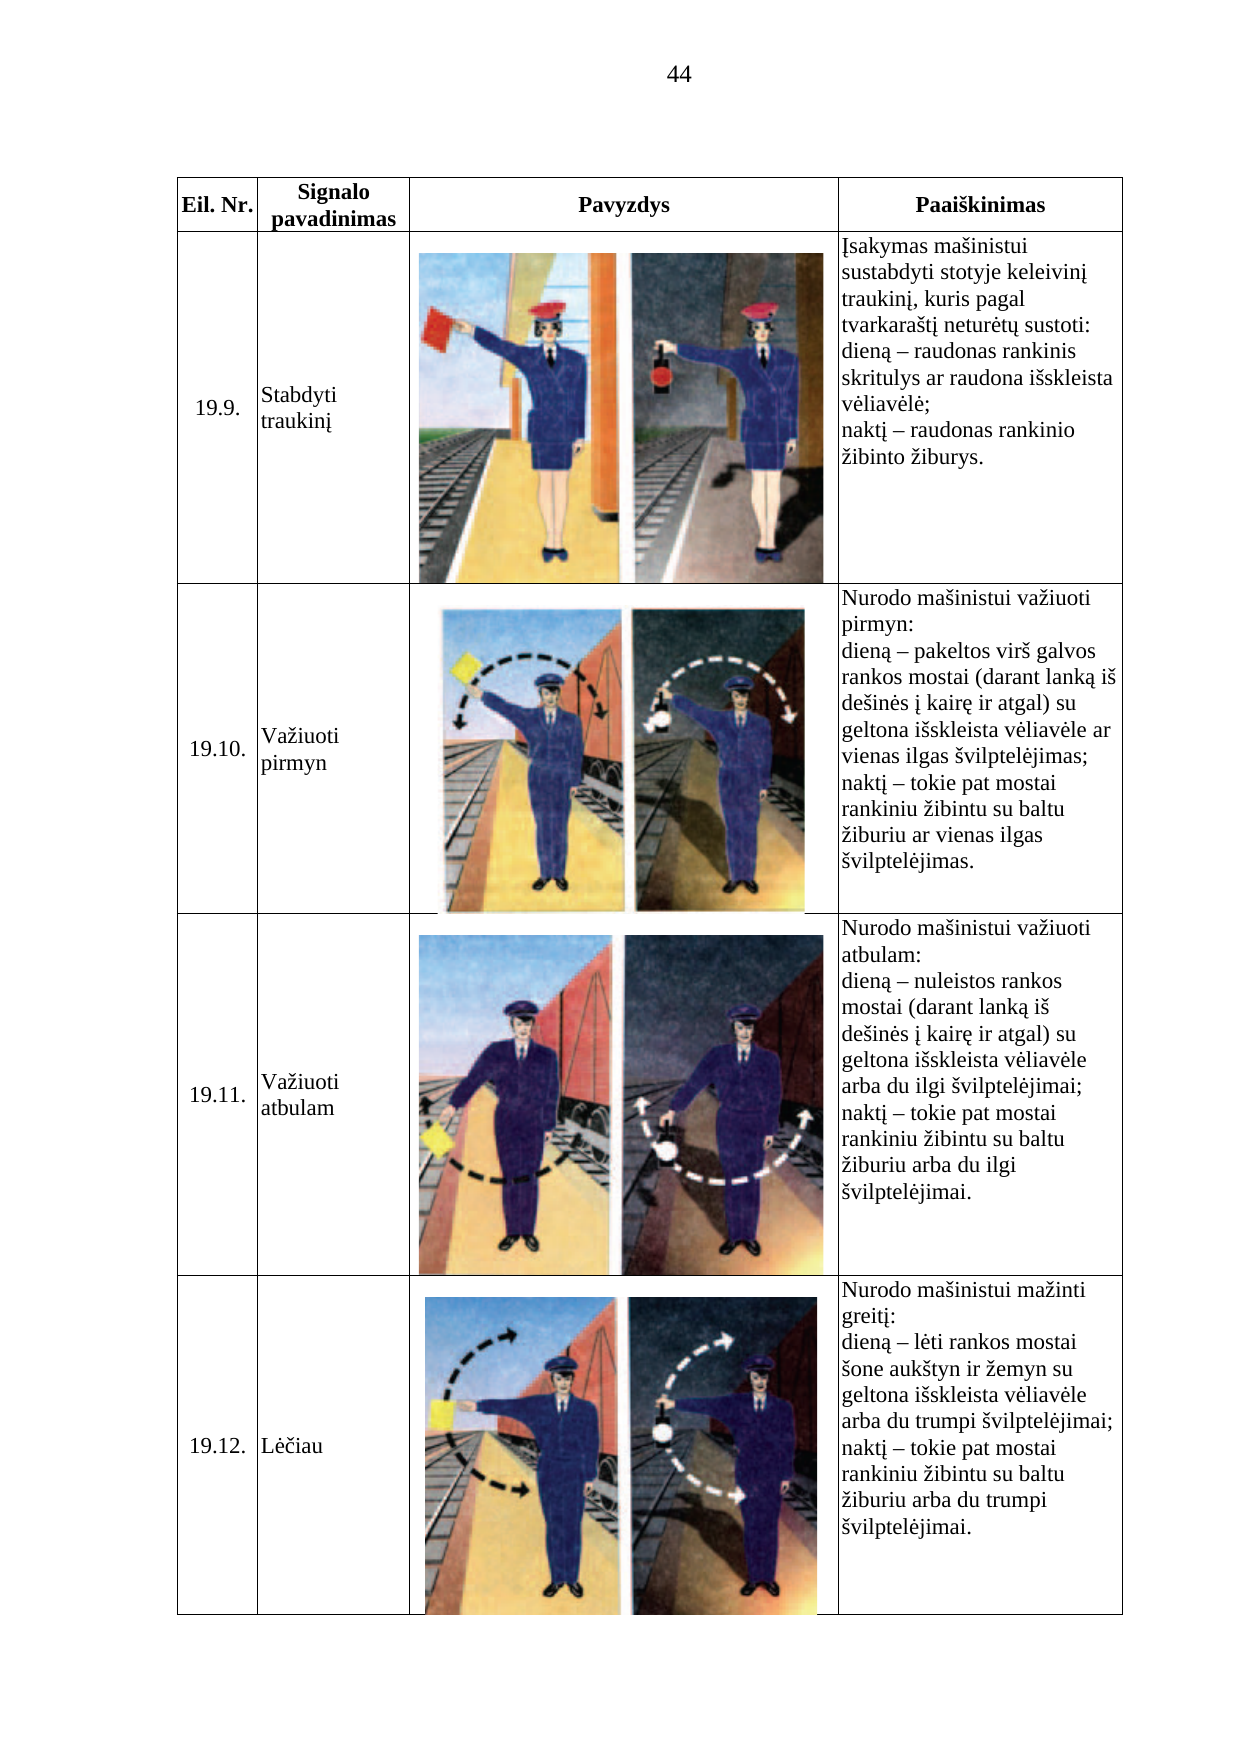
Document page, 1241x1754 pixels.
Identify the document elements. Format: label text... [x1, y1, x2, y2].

table_header Eil. Nr. [178, 178, 257, 231]
table_header Paaiškinimas [839, 178, 1122, 231]
table_cell Lėčiau [258, 1276, 409, 1614]
table_cell Nurodo mašinistui mažinti greitį: dieną – lėti rankos mostai šone aukštyn ir žemyn su geltona išskleista vėliavėle arba du trumpi švilptelėjimai; naktį – tokie pat mostai rankiniu žibintu su baltu žiburiu arba du trumpi švilptelėjimai. [839, 1276, 1122, 1614]
table_cell Važiuoti atbulam [258, 914, 409, 1275]
table_header Pavyzdys [410, 178, 838, 231]
table_cell (pav.) [410, 1276, 838, 1614]
table_cell (pav.) [410, 584, 838, 913]
table_cell (pav.) [410, 914, 838, 1275]
table_cell Važiuoti pirmyn [258, 584, 409, 913]
table_cell Nurodo mašinistui važiuoti atbulam: dieną – nuleistos rankos mostai (darant lanką iš dešinės į kairę ir atgal) su geltona išskleista vėliavėle arba du ilgi švilptelėjimai; naktį – tokie pat mostai rankiniu žibintu su baltu žiburiu arba du ilgi švilptelėjimai. [839, 914, 1122, 1275]
table_cell Nurodo mašinistui važiuoti pirmyn: dieną – pakeltos virš galvos rankos mostai (darant lanką iš dešinės į kairę ir atgal) su geltona išskleista vėliavėle ar vienas ilgas švilptelėjimas; naktį – tokie pat mostai rankiniu žibintu su baltu žiburiu ar vienas ilgas švilptelėjimas. [839, 584, 1122, 913]
table_cell 19.9. [178, 232, 257, 583]
table_cell Įsakymas mašinistui sustabdyti stotyje keleivinį traukinį, kuris pagal tvarkaraštį neturėtų sustoti: dieną – raudonas rankinis skritulys ar raudona išskleista vėliavėlė; naktį – raudonas rankinio žibinto žiburys. [839, 232, 1122, 583]
table_cell 19.10. [178, 584, 257, 913]
table_cell (pav.) [410, 232, 838, 583]
table_cell 19.11. [178, 914, 257, 1275]
table_cell 19.12. [178, 1276, 257, 1614]
table_header Signalo pavadinimas [258, 178, 409, 231]
table_cell Stabdyti traukinį [258, 232, 409, 583]
